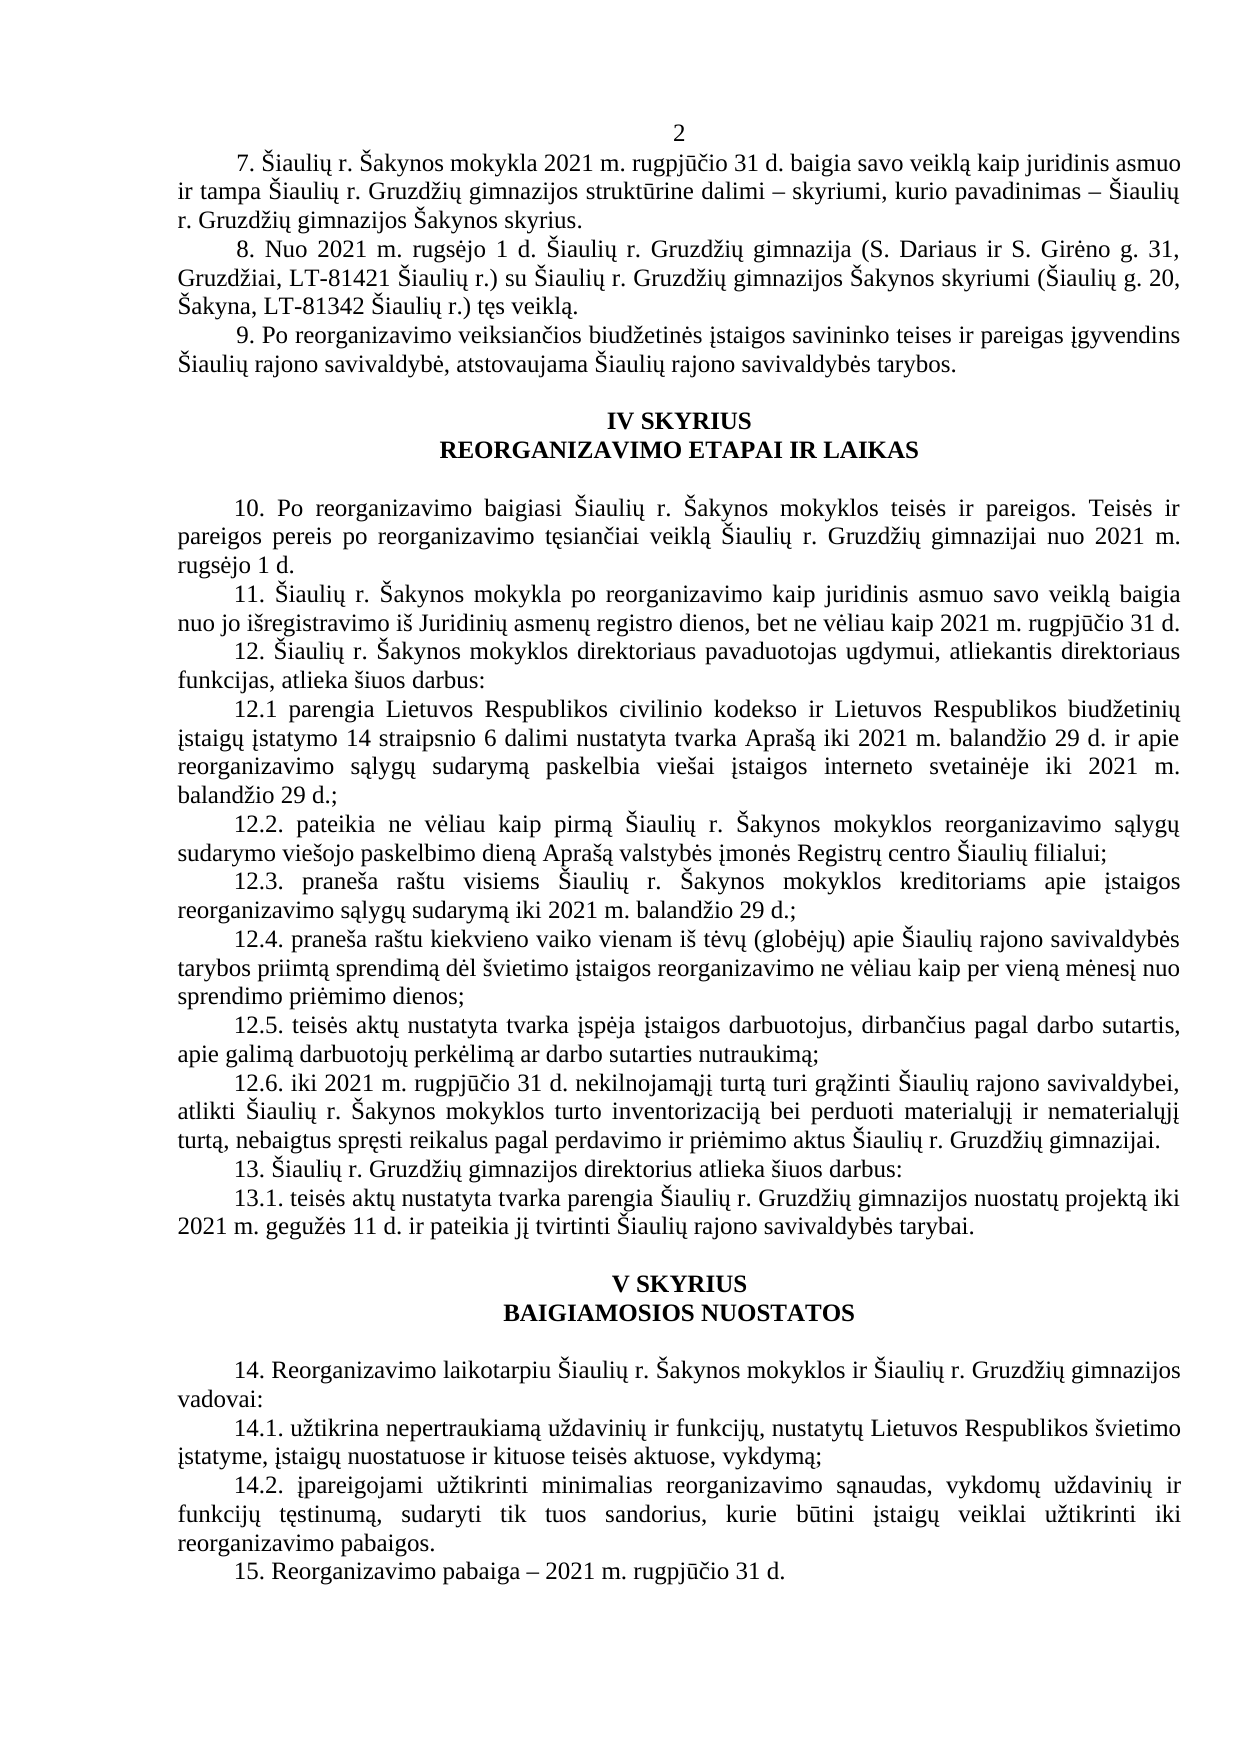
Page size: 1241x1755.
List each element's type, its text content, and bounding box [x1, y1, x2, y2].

text 15. Reorganizavimo pabaiga – 2021 m. rugpjūčio 31 d. [177, 1556, 1181, 1585]
text 12.4. praneša raštu kiekvieno vaiko vienam iš tėvų (globėjų) apie Šiaulių rajono savivaldybės tarybos priimtą sprendimą dėl švietimo įstaigos reorganizavimo ne vėliau kaip per vieną mėnesį nuo sprendimo priėmimo dienos; [177, 924, 1181, 1010]
text 13.1. teisės aktų nustatyta tvarka parengia Šiaulių r. Gruzdžių gimnazijos nuostatų projektą iki 2021 m. gegužės 11 d. ir pateikia jį tvirtinti Šiaulių rajono savivaldybės tarybai. [177, 1183, 1181, 1240]
text 13. Šiaulių r. Gruzdžių gimnazijos direktorius atlieka šiuos darbus: [177, 1154, 1181, 1183]
text 12.5. teisės aktų nustatyta tvarka įspėja įstaigos darbuotojus, dirbančius pagal darbo sutartis, apie galimą darbuotojų perkėlimą ar darbo sutarties nutraukimą; [177, 1010, 1181, 1068]
text BAIGIAMOSIOS NUOSTATOS [177, 1298, 1181, 1326]
text 12. Šiaulių r. Šakynos mokyklos direktoriaus pavaduotojas ugdymui, atliekantis direktoriaus funkcijas, atlieka šiuos darbus: [177, 636, 1181, 694]
text 14.2. įpareigojami užtikrinti minimalias reorganizavimo sąnaudas, vykdomų uždavinių ir funkcijų tęstinumą, sudaryti tik tuos sandorius, kurie būtini įstaigų veiklai užtikrinti iki reorganizavimo pabaigos. [177, 1470, 1181, 1556]
text 12.6. iki 2021 m. rugpjūčio 31 d. nekilnojamąjį turtą turi grąžinti Šiaulių rajono savivaldybei, atlikti Šiaulių r. Šakynos mokyklos turto inventorizaciją bei perduoti materialųjį ir nematerialųjį turtą, nebaigtus spręsti reikalus pagal perdavimo ir priėmimo aktus Šiaulių r. Gruzdžių gimnazijai. [177, 1068, 1181, 1154]
text 14.1. užtikrina nepertraukiamą uždavinių ir funkcijų, nustatytų Lietuvos Respublikos švietimo įstatyme, įstaigų nuostatuose ir kituose teisės aktuose, vykdymą; [177, 1413, 1181, 1470]
text 11. Šiaulių r. Šakynos mokykla po reorganizavimo kaip juridinis asmuo savo veiklą baigia nuo jo išregistravimo iš Juridinių asmenų registro dienos, bet ne vėliau kaip 2021 m. rugpjūčio 31 d. [177, 579, 1181, 636]
text 12.1 parengia Lietuvos Respublikos civilinio kodekso ir Lietuvos Respublikos biudžetinių įstaigų įstatymo 14 straipsnio 6 dalimi nustatyta tvarka Aprašą iki 2021 m. balandžio 29 d. ir apie reorganizavimo sąlygų sudarymą paskelbia viešai įstaigos interneto svetainėje iki 2021 m. balandžio 29 d.; [177, 694, 1181, 809]
text 12.2. pateikia ne vėliau kaip pirmą Šiaulių r. Šakynos mokyklos reorganizavimo sąlygų sudarymo viešojo paskelbimo dieną Aprašą valstybės įmonės Registrų centro Šiaulių filialui; [177, 809, 1181, 866]
text 8. Nuo 2021 m. rugsėjo 1 d. Šiaulių r. Gruzdžių gimnazija (S. Dariaus ir S. Girėno g. 31, Gruzdžiai, LT-81421 Šiaulių r.) su Šiaulių r. Gruzdžių gimnazijos Šakynos skyriumi (Šiaulių g. 20, Šakyna, LT-81342 Šiaulių r.) tęs veiklą. [177, 234, 1181, 320]
text 10. Po reorganizavimo baigiasi Šiaulių r. Šakynos mokyklos teisės ir pareigos. Teisės ir pareigos pereis po reorganizavimo tęsiančiai veiklą Šiaulių r. Gruzdžių gimnazijai nuo 2021 m. rugsėjo 1 d. [177, 493, 1181, 579]
text 7. Šiaulių r. Šakynos mokykla 2021 m. rugpjūčio 31 d. baigia savo veiklą kaip juridinis asmuo ir tampa Šiaulių r. Gruzdžių gimnazijos struktūrine dalimi – skyriumi, kurio pavadinimas – Šiaulių r. Gruzdžių gimnazijos Šakynos skyrius. [177, 148, 1181, 234]
text 12.3. praneša raštu visiems Šiaulių r. Šakynos mokyklos kreditoriams apie įstaigos reorganizavimo sąlygų sudarymą iki 2021 m. balandžio 29 d.; [177, 866, 1181, 924]
text 14. Reorganizavimo laikotarpiu Šiaulių r. Šakynos mokyklos ir Šiaulių r. Gruzdžių gimnazijos vadovai: [177, 1355, 1181, 1413]
text V SKYRIUS [177, 1269, 1181, 1298]
text IV SKYRIUS [177, 406, 1181, 435]
text 9. Po reorganizavimo veiksiančios biudžetinės įstaigos savininko teises ir pareigas įgyvendins Šiaulių rajono savivaldybė, atstovaujama Šiaulių rajono savivaldybės tarybos. [177, 320, 1181, 378]
text REORGANIZAVIMO ETAPAI IR LAIKAS [177, 435, 1181, 464]
